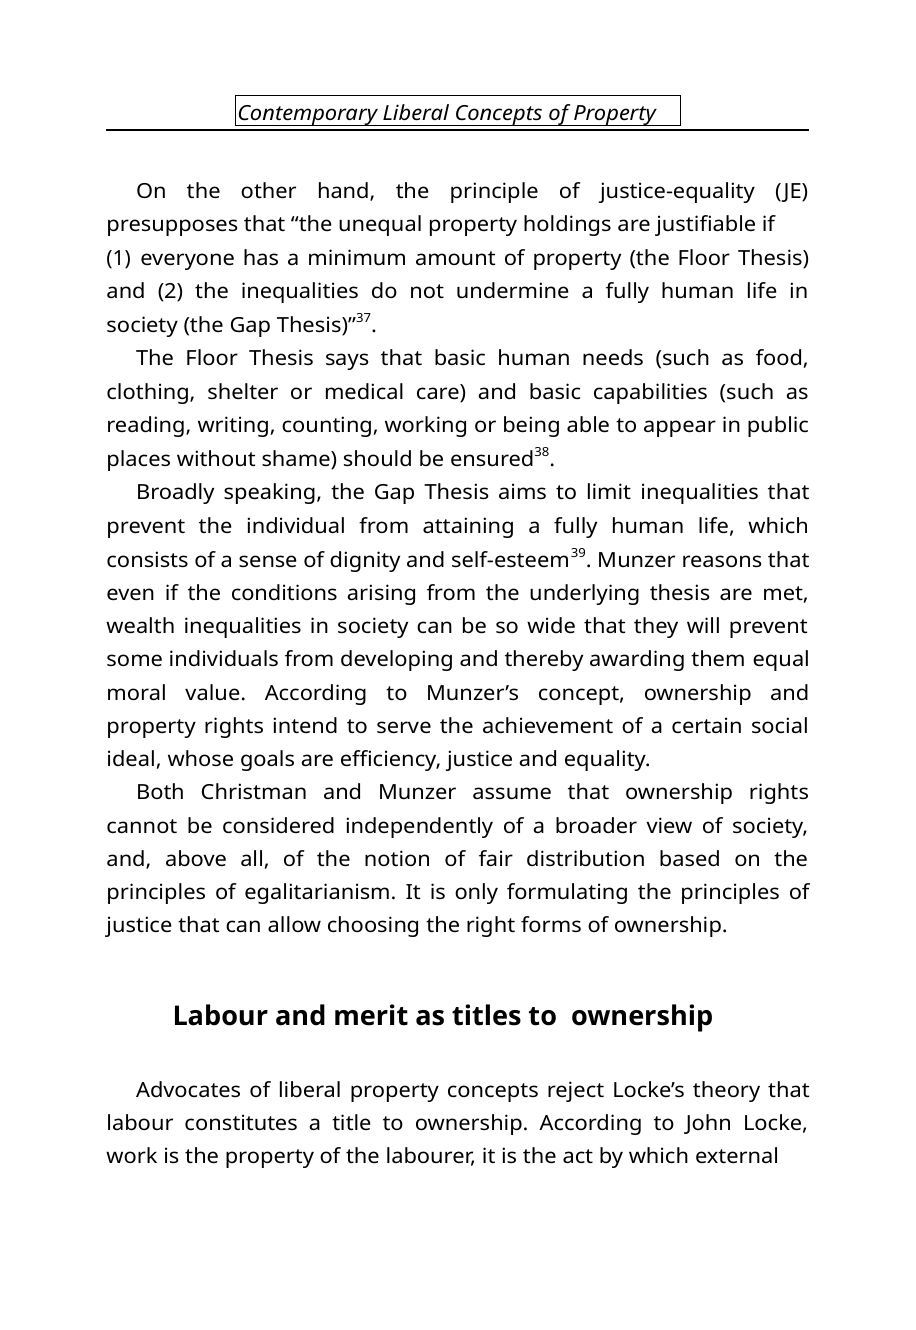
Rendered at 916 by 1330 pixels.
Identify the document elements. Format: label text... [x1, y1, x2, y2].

list everyone has a minimum amount of property (the Floor Thesis) and (2) the inequalities do not undermine a fully human life in society (the Gap Thesis)”37. [106, 243, 809, 339]
text The Floor Thesis says that basic human needs (such as food, clothing, shelter or medical care) and basic capabilities (such as reading, writing, counting, working or being able to appear in public places without shame) should be ensured38. [106, 343, 809, 473]
text Both Christman and Munzer assume that ownership rights cannot be considered independently of a broader view of society, and, above all, of the notion of fair distribution based on the principles of egalitarianism. It is only formulating the principles of justice that can allow choosing the right forms of ownership. [106, 777, 810, 939]
subtitle Labour and merit as titles to ownership [172, 997, 822, 1033]
text Advocates of liberal property concepts reject Locke’s theory that labour constitutes a title to ownership. According to John Locke, work is the property of the labourer, it is the act by which external [106, 1075, 809, 1170]
text Broadly speaking, the Gap Thesis aims to limit inequalities that prevent the individual from attaining a fully human life, which consists of a sense of dignity and self-esteem39. Munzer reasons that even if the conditions arising from the underlying thesis are met, wealth inequalities in society can be so wide that they will prevent some individuals from developing and thereby awarding them equal moral value. According to Munzer’s concept, ownership and property rights intend to serve the achievement of a certain social ideal, whose goals are efficiency, justice and equality. [106, 477, 810, 773]
text On the other hand, the principle of justice-equality (JE) presupposes that “the unequal property holdings are justifiable if [106, 176, 810, 238]
